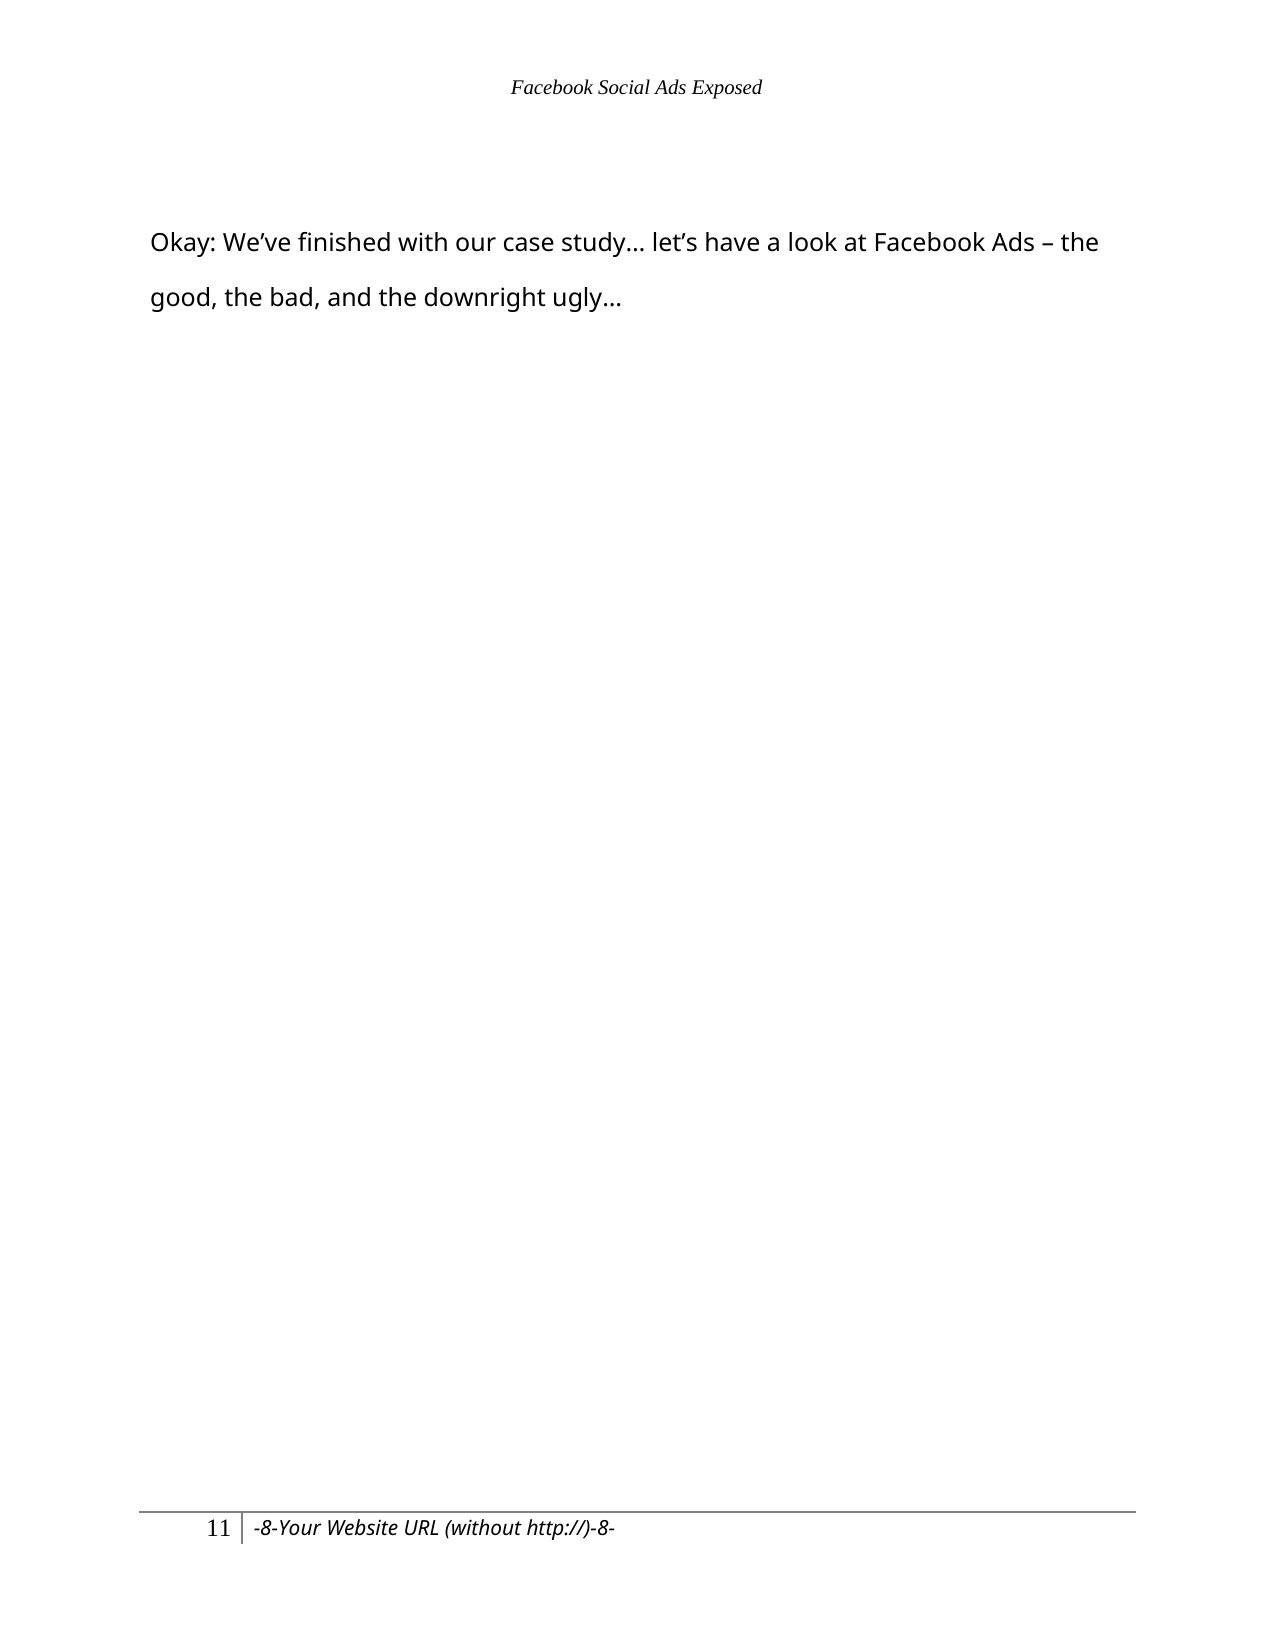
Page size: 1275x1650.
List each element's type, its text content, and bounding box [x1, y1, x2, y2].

text Okay: We’ve finished with our case study… let’s have a look at Facebook Ads – the good, the bad, and the downright ugly… [150, 224, 1125, 316]
